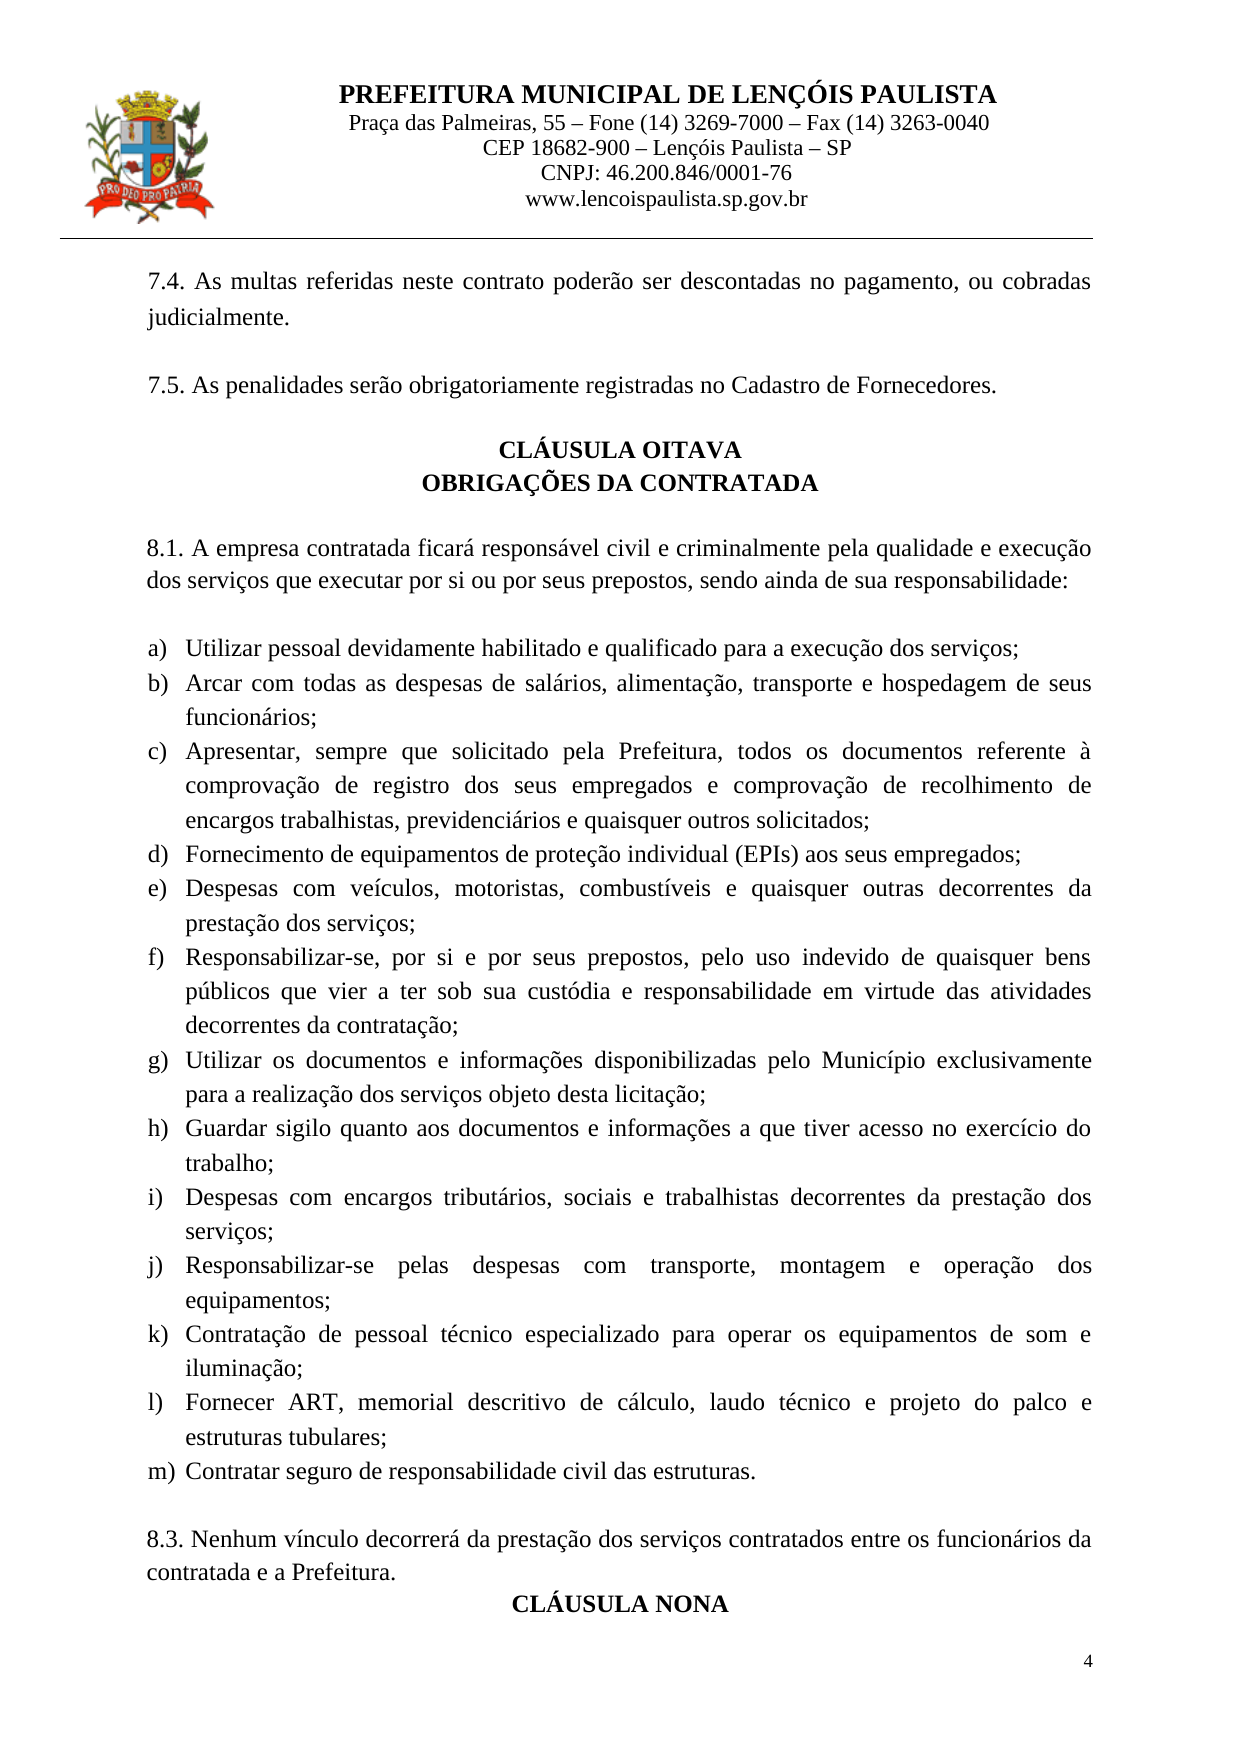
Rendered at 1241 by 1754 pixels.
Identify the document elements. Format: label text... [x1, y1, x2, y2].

text CLÁUSULA OITAVA [148, 433, 1093, 465]
list Responsabilizar-se pelas despesas com transporte, montagem e operação dos equipamentos; [148, 1246, 1093, 1315]
list Responsabilizar-se, por si e por seus prepostos, pelo uso indevido de quaisquer bens públicos que vier a ter sob sua custódia e responsabilidade em virtude das atividades decorrentes da contratação; [148, 938, 1093, 1041]
picture [82, 88, 216, 224]
text 7.5. As penalidades serão obrigatoriamente registradas no Cadastro de Fornecedores. [148, 368, 1093, 400]
list Apresentar, sempre que solicitado pela Prefeitura, todos os documentos referente à comprovação de registro dos seus empregados e comprovação de recolhimento de encargos trabalhistas, previdenciários e quaisquer outros solicitados; [148, 732, 1093, 835]
list Despesas com encargos tributários, sociais e trabalhistas decorrentes da prestação dos serviços; [148, 1178, 1093, 1246]
text 8.1. A empresa contratada ficará responsável civil e criminalmente pela qualidade e execução dos serviços que executar por si ou por seus prepostos, sendo ainda de sua responsabilidade: [146, 530, 1093, 595]
list Arcar com todas as despesas de salários, alimentação, transporte e hospedagem de seus funcionários; [148, 664, 1093, 732]
text 7.4. As multas referidas neste contrato poderão ser descontadas no pagamento, ou cobradas judicialmente. [148, 261, 1093, 332]
list Contratação de pessoal técnico especializado para operar os equipamentos de som e iluminação; [148, 1315, 1093, 1383]
list Contratar seguro de responsabilidade civil das estruturas. [148, 1452, 1093, 1486]
list Fornecer ART, memorial descritivo de cálculo, laudo técnico e projeto do palco e estruturas tubulares; [148, 1383, 1093, 1452]
text CLÁUSULA NONA [148, 1587, 1093, 1619]
list Despesas com veículos, motoristas, combustíveis e quaisquer outras decorrentes da prestação dos serviços; [148, 869, 1093, 938]
list Fornecimento de equipamentos de proteção individual (EPIs) aos seus empregados; [148, 835, 1093, 869]
list Guardar sigilo quanto aos documentos e informações a que tiver acesso no exercício do trabalho; [148, 1109, 1093, 1178]
list Utilizar os documentos e informações disponibilizadas pelo Município exclusivamente para a realização dos serviços objeto desta licitação; [148, 1041, 1093, 1109]
text 8.3. Nenhum vínculo decorrerá da prestação dos serviços contratados entre os funcionários da contratada e a Prefeitura. [146, 1522, 1093, 1587]
list Utilizar pessoal devidamente habilitado e qualificado para a execução dos serviços; [148, 629, 1093, 664]
subtitle OBRIGAÇÕES DA CONTRATADA [148, 465, 1093, 498]
